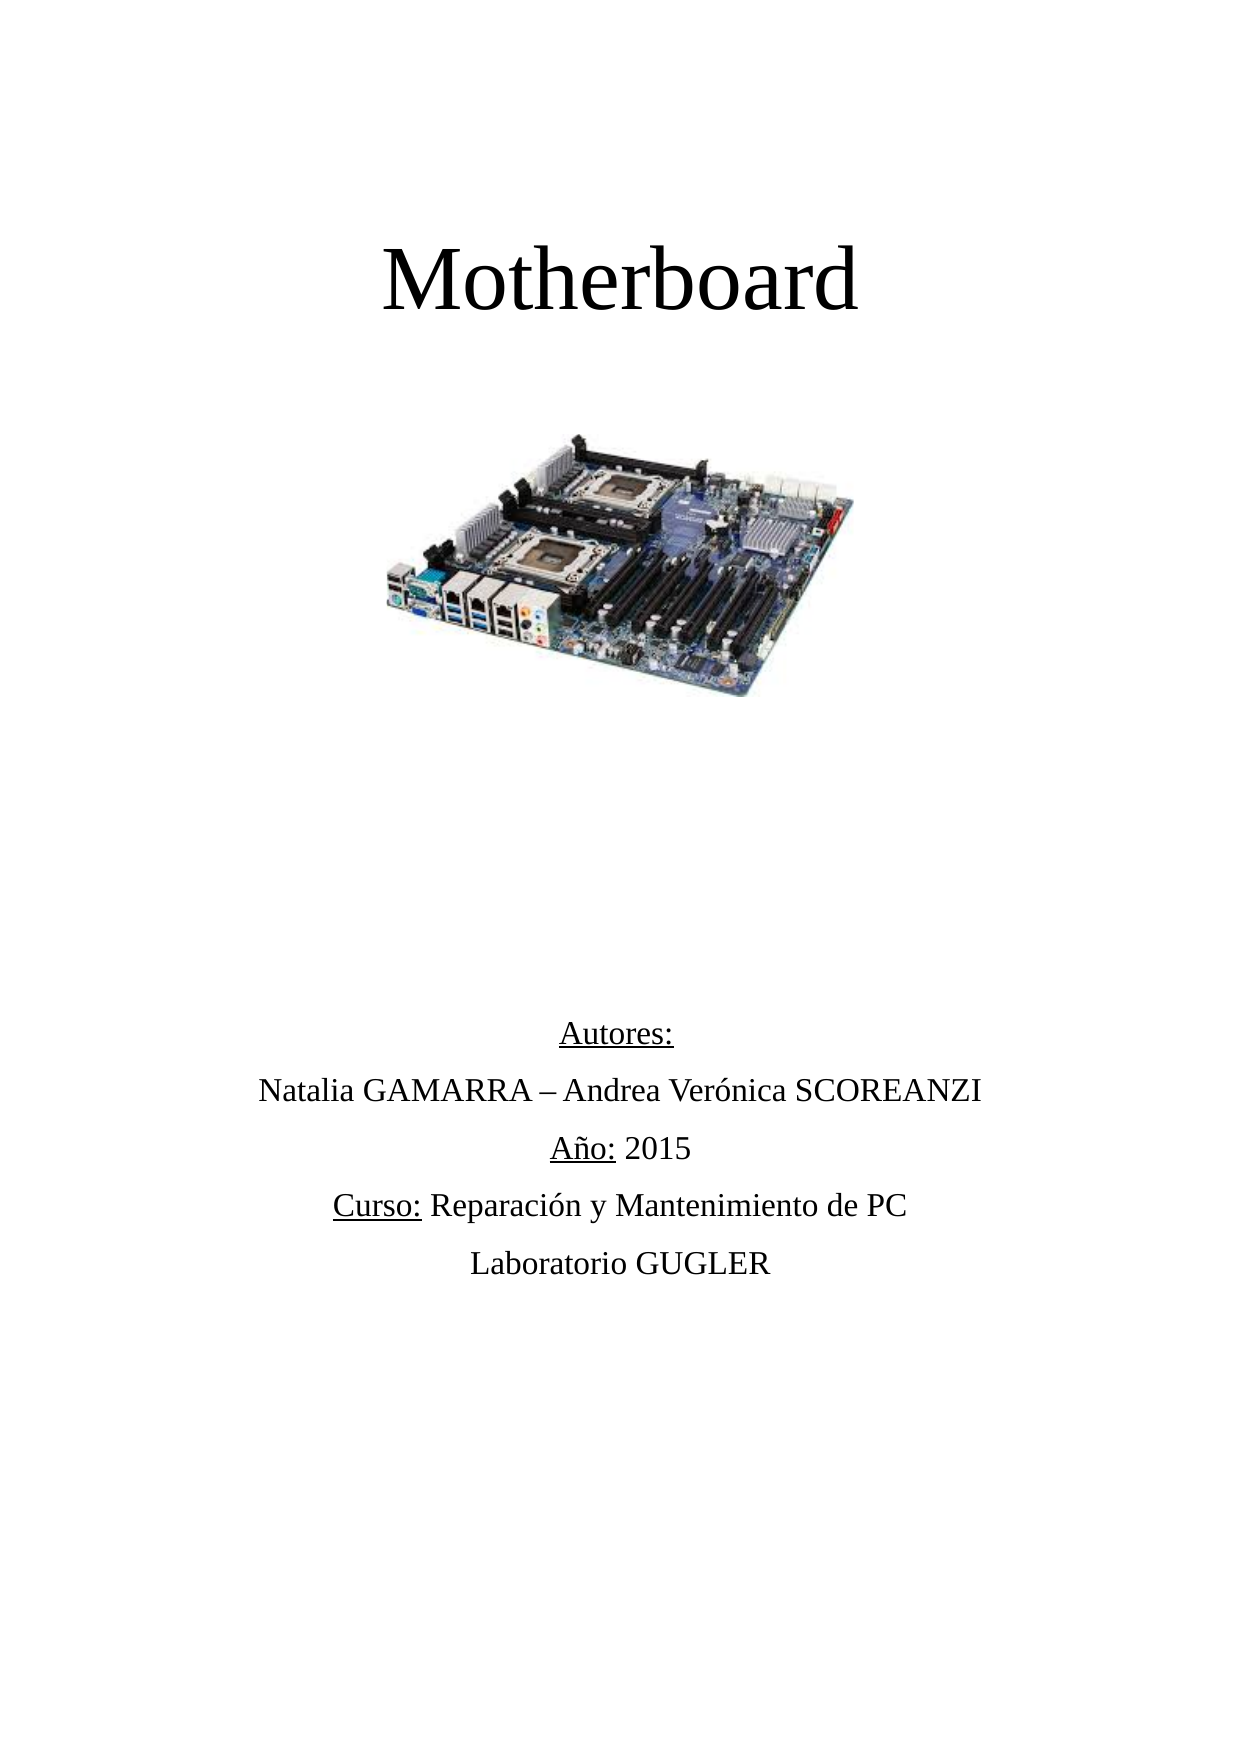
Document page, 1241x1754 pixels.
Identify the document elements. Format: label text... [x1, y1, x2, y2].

picture [386, 434, 854, 697]
text Laboratorio GUGLER [118, 1243, 1122, 1281]
text Motherboard [118, 223, 1122, 329]
text Año: 2015 [118, 1128, 1122, 1166]
text Autores: [118, 1013, 1122, 1051]
text Natalia GAMARRA – Andrea Verónica SCOREANZI [118, 1071, 1122, 1109]
text Curso: Reparación y Mantenimiento de PC [118, 1186, 1122, 1224]
